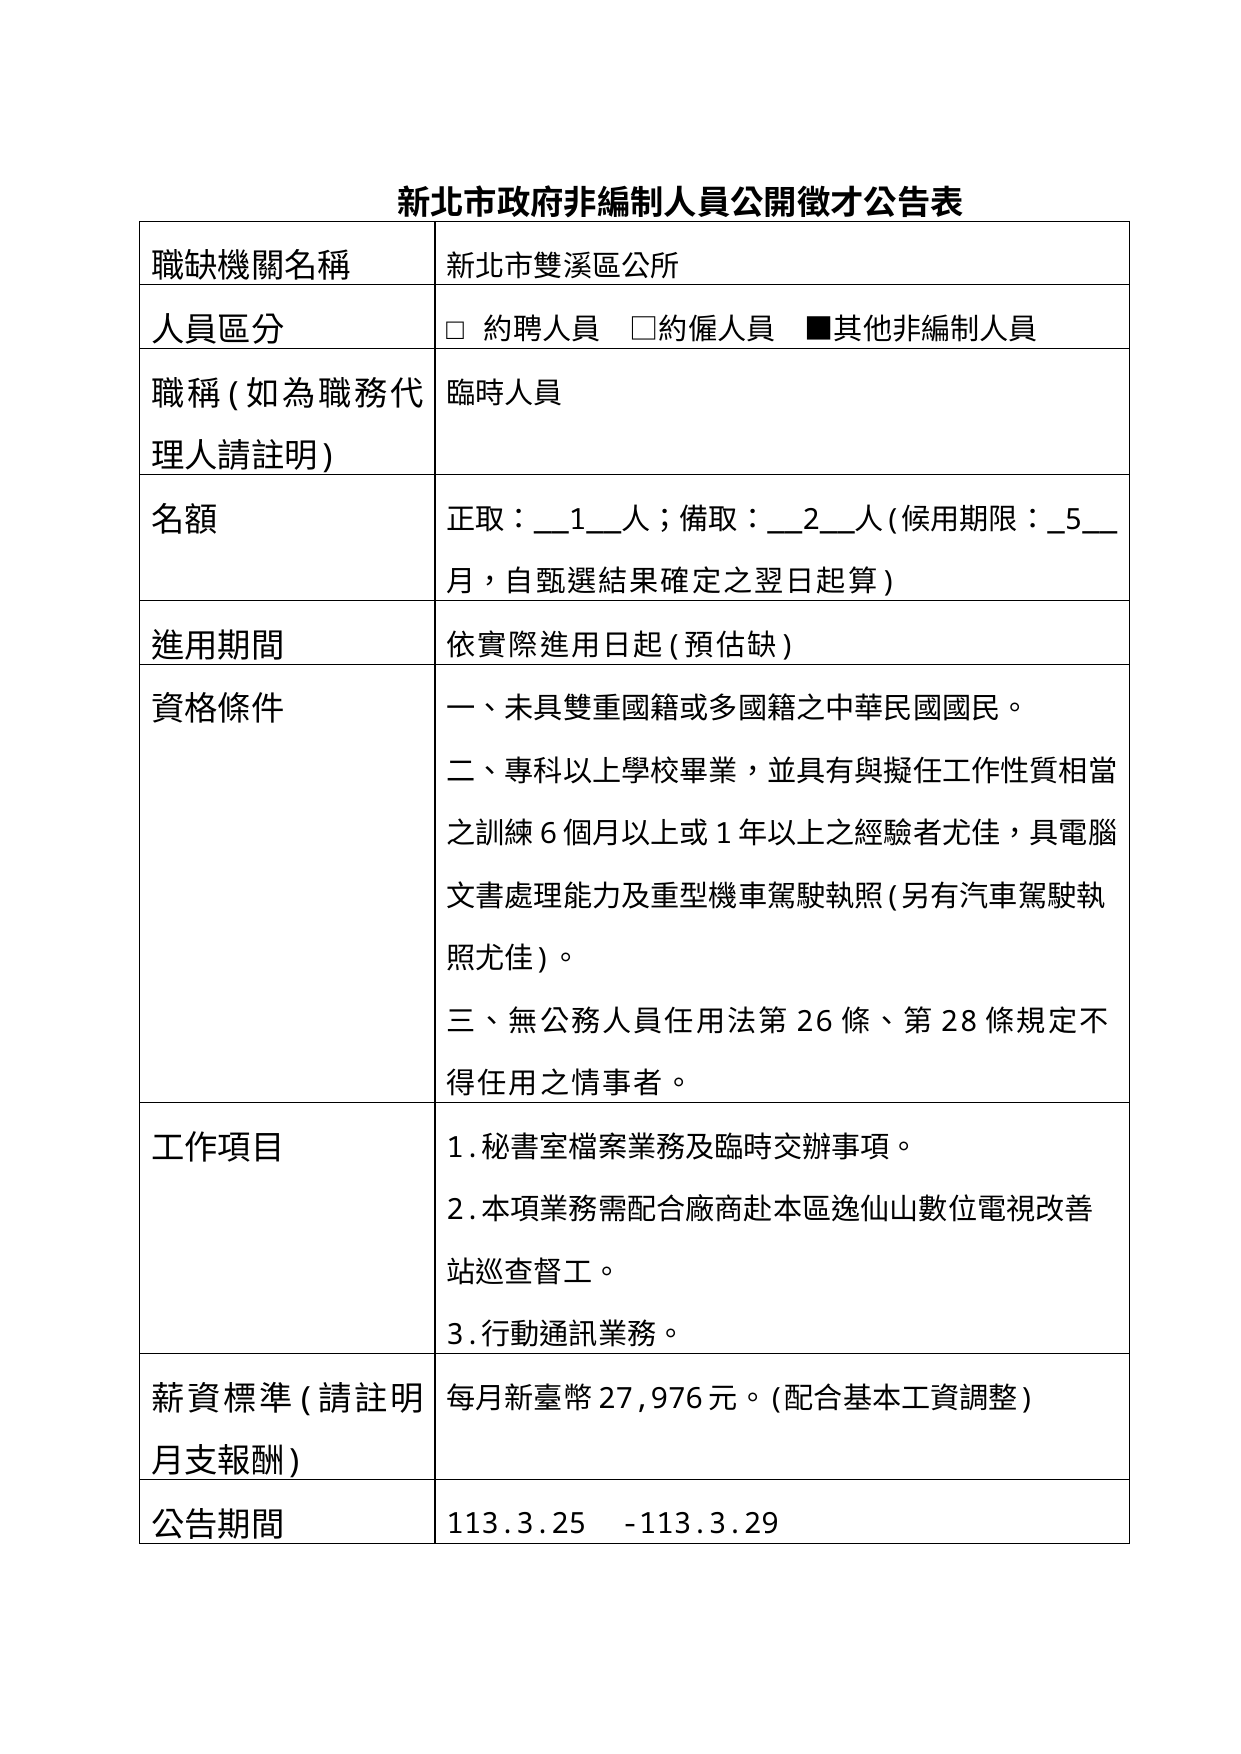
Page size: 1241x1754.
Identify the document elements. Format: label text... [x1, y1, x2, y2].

table_cell 名額 [140, 475, 434, 600]
table_cell 薪資標準(請註明月支報酬) [140, 1354, 434, 1479]
table_header 新北市雙溪區公所 [436, 222, 1129, 284]
table_cell 職稱(如為職務代理人請註明) [140, 349, 434, 474]
table_cell 公告期間 [140, 1480, 434, 1543]
table_cell 依實際進用日起(預估缺) [436, 601, 1129, 663]
table_cell 113.3.25 -113.3.29 [436, 1480, 1129, 1543]
table_cell 正取：__1__人；備取：__2__人(候用期限：_5__月，自甄選結果確定之翌日起算) [436, 475, 1129, 600]
table_cell 1.秘書室檔案業務及臨時交辦事項。 2.本項業務需配合廠商赴本區逸仙山數位電視改善站巡查督工。 3.行動通訊業務。 [436, 1103, 1129, 1353]
table_cell 進用期間 [140, 601, 434, 663]
table_cell 每月新臺幣27,976元。(配合基本工資調整) [436, 1354, 1129, 1479]
table_header 職缺機關名稱 [140, 222, 434, 284]
text 新北市政府非編制人員公開徵才公告表 [187, 158, 1053, 221]
table_cell 約聘人員 □約僱人員 ■其他非編制人員 [436, 285, 1129, 348]
table_cell 人員區分 [140, 285, 434, 348]
table_cell 資格條件 [140, 665, 434, 1102]
table_cell 臨時人員 [436, 349, 1129, 474]
table_cell 工作項目 [140, 1103, 434, 1353]
table_cell 一、未具雙重國籍或多國籍之中華民國國民。 二、專科以上學校畢業，並具有與擬任工作性質相當之訓練6個月以上或1年以上之經驗者尤佳，具電腦文書處理能力及重型機車駕駛執照(另有汽車駕駛執照尤佳)。 三、無公務人員任用法第26條、第28條規定不得任用之情事者。 [436, 665, 1129, 1102]
